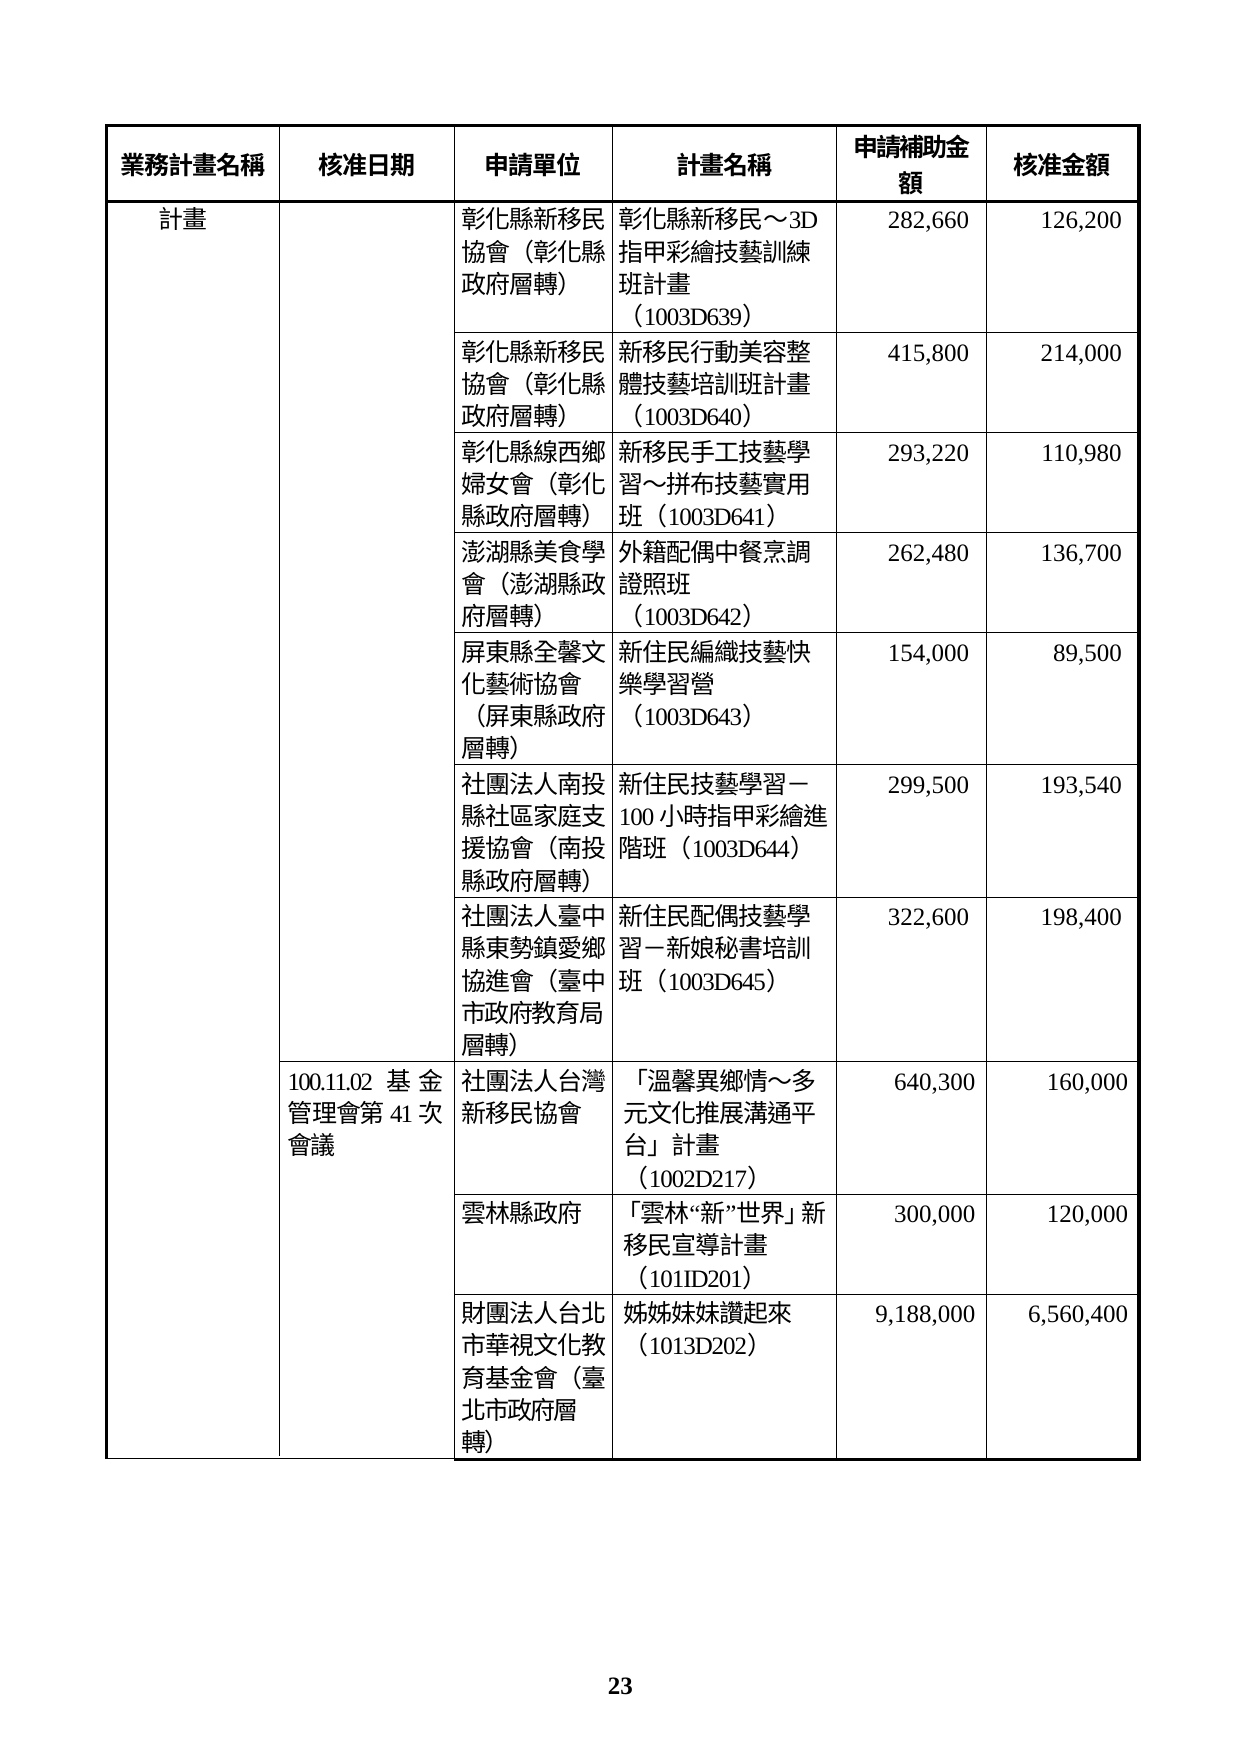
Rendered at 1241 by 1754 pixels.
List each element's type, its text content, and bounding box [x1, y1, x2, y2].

table_cell 彰化縣線西鄉婦女會（彰化縣政府層轉） [455, 433, 612, 532]
table_cell 214,000 [987, 333, 1137, 432]
table_cell 136,700 [987, 533, 1137, 632]
table_header 核准金額 [987, 127, 1137, 200]
table_cell 120,000 [987, 1195, 1137, 1293]
table_header 業務計畫名稱 [108, 127, 279, 200]
table_cell 新移民手工技藝學習〜拼布技藝實用班（1003D641） [613, 433, 836, 532]
table_cell 新住民技藝學習－100小時指甲彩繪進階班（1003D644） [613, 765, 836, 897]
table_cell 彰化縣新移民〜3D指甲彩繪技藝訓練班計畫（1003D639） [613, 203, 836, 332]
table_cell 282,660 [837, 203, 986, 332]
table_cell 外籍配偶中餐烹調證照班（1003D642） [613, 533, 836, 632]
table_cell 293,220 [837, 433, 986, 532]
table_cell 彰化縣新移民協會（彰化縣政府層轉） [455, 203, 612, 332]
table_cell 126,200 [987, 203, 1137, 332]
table_cell 198,400 [987, 898, 1137, 1061]
table_cell 澎湖縣美食學會（澎湖縣政府層轉） [455, 533, 612, 632]
table_cell 計畫 [108, 203, 280, 1458]
table_cell 社團法人臺中縣東勢鎮愛鄉協進會（臺中市政府教育局層轉） [455, 898, 612, 1061]
table_cell 160,000 [987, 1062, 1137, 1193]
table_header 核准日期 [280, 127, 454, 200]
table_cell 社團法人南投縣社區家庭支援協會（南投縣政府層轉） [455, 765, 612, 897]
table_cell 社團法人台灣新移民協會 [455, 1062, 612, 1193]
table_cell 100.11.02基金管理會第41次會議 [280, 1062, 454, 1458]
table_cell 財團法人台北市華視文化教育基金會（臺北市政府層轉） [455, 1295, 612, 1458]
table_header 申請單位 [455, 127, 612, 200]
table_cell 640,300 [837, 1062, 986, 1193]
table_cell 193,540 [987, 765, 1137, 897]
table_cell 新移民行動美容整體技藝培訓班計畫（1003D640） [613, 333, 836, 432]
table_cell 姊姊妹妹讚起來（1013D202） [613, 1295, 836, 1458]
table_cell 300,000 [837, 1195, 986, 1293]
table_cell 89,500 [987, 633, 1137, 764]
table_cell 雲林縣政府 [455, 1195, 612, 1293]
table_cell 322,600 [837, 898, 986, 1061]
table_cell 9,188,000 [837, 1295, 986, 1458]
table_cell [280, 203, 454, 1061]
table_cell 415,800 [837, 333, 986, 432]
table_cell 「雲林“新”世界」新移民宣導計畫（101ID201） [613, 1195, 836, 1293]
table_cell 彰化縣新移民協會（彰化縣政府層轉） [455, 333, 612, 432]
table_header 申請補助金額 [837, 127, 986, 200]
table_cell 262,480 [837, 533, 986, 632]
table_cell 屏東縣全馨文化藝術協會（屏東縣政府層轉） [455, 633, 612, 764]
table_cell 新住民編織技藝快樂學習營（1003D643） [613, 633, 836, 764]
table_cell 「溫馨異鄉情〜多元文化推展溝通平台」計畫（1002D217） [613, 1062, 836, 1193]
table_cell 6,560,400 [987, 1295, 1137, 1458]
table_header 計畫名稱 [613, 127, 836, 200]
table_cell 299,500 [837, 765, 986, 897]
table_cell 新住民配偶技藝學習－新娘秘書培訓班（1003D645） [613, 898, 836, 1061]
table_cell 154,000 [837, 633, 986, 764]
table_cell 110,980 [987, 433, 1137, 532]
